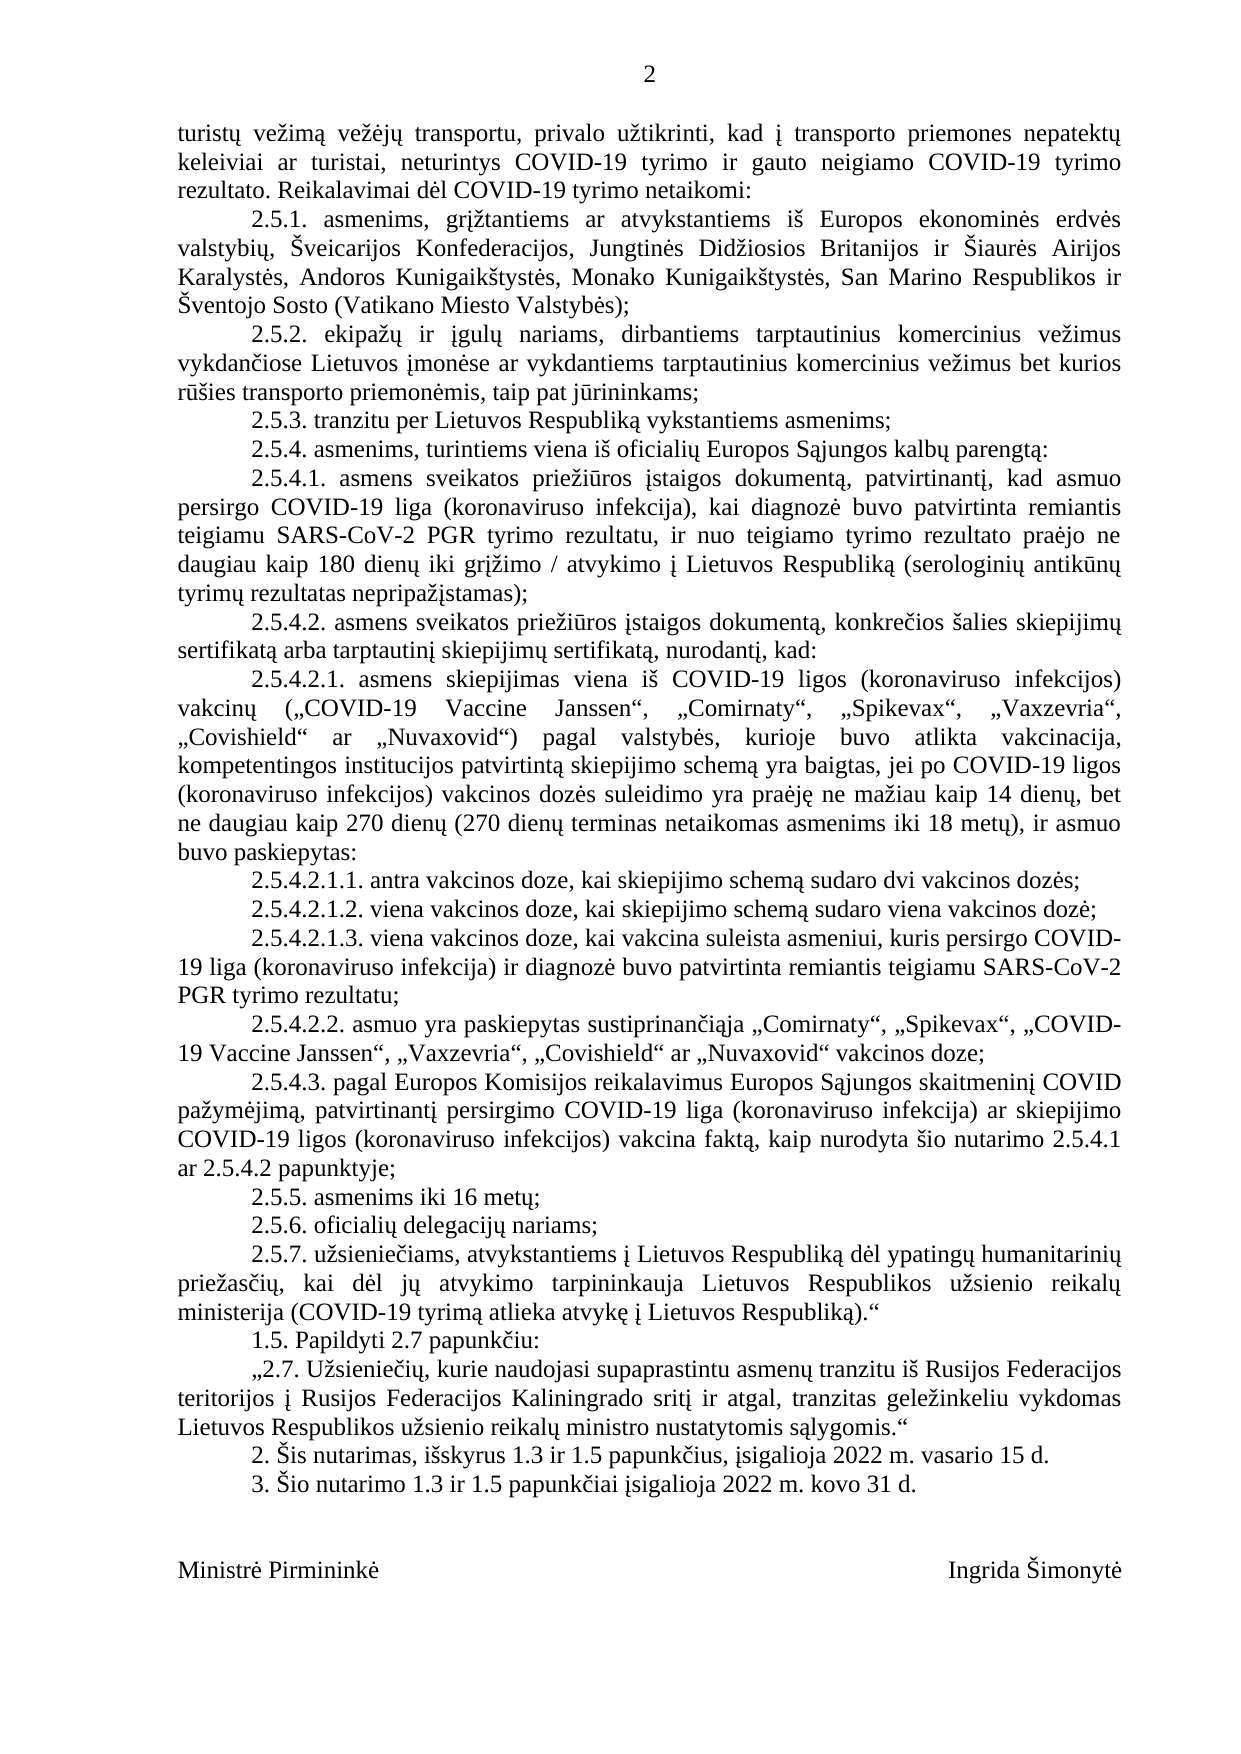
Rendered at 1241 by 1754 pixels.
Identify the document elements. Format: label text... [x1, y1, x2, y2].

text 2.5.1. asmenims, grįžtantiems ar atvykstantiems iš Europos ekonominės erdvės valstybių, Šveicarijos Konfederacijos, Jungtinės Didžiosios Britanijos ir Šiaurės Airijos Karalystės, Andoros Kunigaikštystės, Monako Kunigaikštystės, San Marino Respublikos ir Šventojo Sosto (Vatikano Miesto Valstybės); [177, 204, 1122, 319]
text 2.5.7. užsieniečiams, atvykstantiems į Lietuvos Respubliką dėl ypatingų humanitarinių priežasčių, kai dėl jų atvykimo tarpininkauja Lietuvos Respublikos užsienio reikalų ministerija (COVID-19 tyrimą atlieka atvykę į Lietuvos Respubliką).“ [177, 1239, 1122, 1326]
text 2.5.4.2.1.2. viena vakcinos doze, kai skiepijimo schemą sudaro viena vakcinos dozė; [177, 894, 1122, 923]
text 2.5.4.1. asmens sveikatos priežiūros įstaigos dokumentą, patvirtinantį, kad asmuo persirgo COVID-19 liga (koronaviruso infekcija), kai diagnozė buvo patvirtinta remiantis teigiamu SARS-CoV-2 PGR tyrimo rezultatu, ir nuo teigiamo tyrimo rezultato praėjo ne daugiau kaip 180 dienų iki grįžimo / atvykimo į Lietuvos Respubliką (serologinių antikūnų tyrimų rezultatas nepripažįstamas); [177, 463, 1122, 607]
text 2.5.4.2.1.1. antra vakcinos doze, kai skiepijimo schemą sudaro dvi vakcinos dozės; [177, 866, 1122, 894]
text 2.5.5. asmenims iki 16 metų; [177, 1182, 1122, 1211]
text 2.5.2. ekipažų ir įgulų nariams, dirbantiems tarptautinius komercinius vežimus vykdančiose Lietuvos įmonėse ar vykdantiems tarptautinius komercinius vežimus bet kurios rūšies transporto priemonėmis, taip pat jūrininkams; [177, 319, 1122, 406]
text 2.5.4.2.1.3. viena vakcinos doze, kai vakcina suleista asmeniui, kuris persirgo COVID-19 liga (koronaviruso infekcija) ir diagnozė buvo patvirtinta remiantis teigiamu SARS-CoV-2 PGR tyrimo rezultatu; [177, 923, 1122, 1009]
text 2. Šis nutarimas, išskyrus 1.3 ir 1.5 papunkčius, įsigalioja 2022 m. vasario 15 d. [177, 1441, 1122, 1469]
text 2.5.4.3. pagal Europos Komisijos reikalavimus Europos Sąjungos skaitmeninį COVID pažymėjimą, patvirtinantį persirgimo COVID-19 liga (koronaviruso infekcija) ar skiepijimo COVID-19 ligos (koronaviruso infekcijos) vakcina faktą, kaip nurodyta šio nutarimo 2.5.4.1 ar 2.5.4.2 papunktyje; [177, 1067, 1122, 1182]
text turistų vežimą vežėjų transportu, privalo užtikrinti, kad į transporto priemones nepatektų keleiviai ar turistai, neturintys COVID-19 tyrimo ir gauto neigiamo COVID-19 tyrimo rezultato. Reikalavimai dėl COVID-19 tyrimo netaikomi: [177, 118, 1122, 204]
text Ministrė Pirmininkė Ingrida Šimonytė [177, 1556, 1122, 1584]
text 2.5.4.2.2. asmuo yra paskiepytas sustiprinančiąja „Comirnaty“, „Spikevax“, „COVID-19 Vaccine Janssen“, „Vaxzevria“, „Covishield“ ar „Nuvaxovid“ vakcinos doze; [177, 1009, 1122, 1067]
text 2.5.4. asmenims, turintiems viena iš oficialių Europos Sąjungos kalbų parengtą: [177, 434, 1122, 463]
text 3. Šio nutarimo 1.3 ir 1.5 papunkčiai įsigalioja 2022 m. kovo 31 d. [177, 1469, 1122, 1498]
text 2.5.3. tranzitu per Lietuvos Respubliką vykstantiems asmenims; [177, 406, 1122, 434]
text 2.5.6. oficialių delegacijų nariams; [177, 1211, 1122, 1239]
text 1.5. Papildyti 2.7 papunkčiu: [177, 1326, 1122, 1354]
text „2.7. Užsieniečių, kurie naudojasi supaprastintu asmenų tranzitu iš Rusijos Federacijos teritorijos į Rusijos Federacijos Kaliningrado sritį ir atgal, tranzitas geležinkeliu vykdomas Lietuvos Respublikos užsienio reikalų ministro nustatytomis sąlygomis.“ [177, 1354, 1122, 1441]
text 2.5.4.2. asmens sveikatos priežiūros įstaigos dokumentą, konkrečios šalies skiepijimų sertifikatą arba tarptautinį skiepijimų sertifikatą, nurodantį, kad: [177, 607, 1122, 664]
text 2.5.4.2.1. asmens skiepijimas viena iš COVID-19 ligos (koronaviruso infekcijos) vakcinų („COVID-19 Vaccine Janssen“, „Comirnaty“, „Spikevax“, „Vaxzevria“, „Covishield“ ar „Nuvaxovid“) pagal valstybės, kurioje buvo atlikta vakcinacija, kompetentingos institucijos patvirtintą skiepijimo schemą yra baigtas, jei po COVID-19 ligos (koronaviruso infekcijos) vakcinos dozės suleidimo yra praėję ne mažiau kaip 14 dienų, bet ne daugiau kaip 270 dienų (270 dienų terminas netaikomas asmenims iki 18 metų), ir asmuo buvo paskiepytas: [177, 664, 1122, 866]
